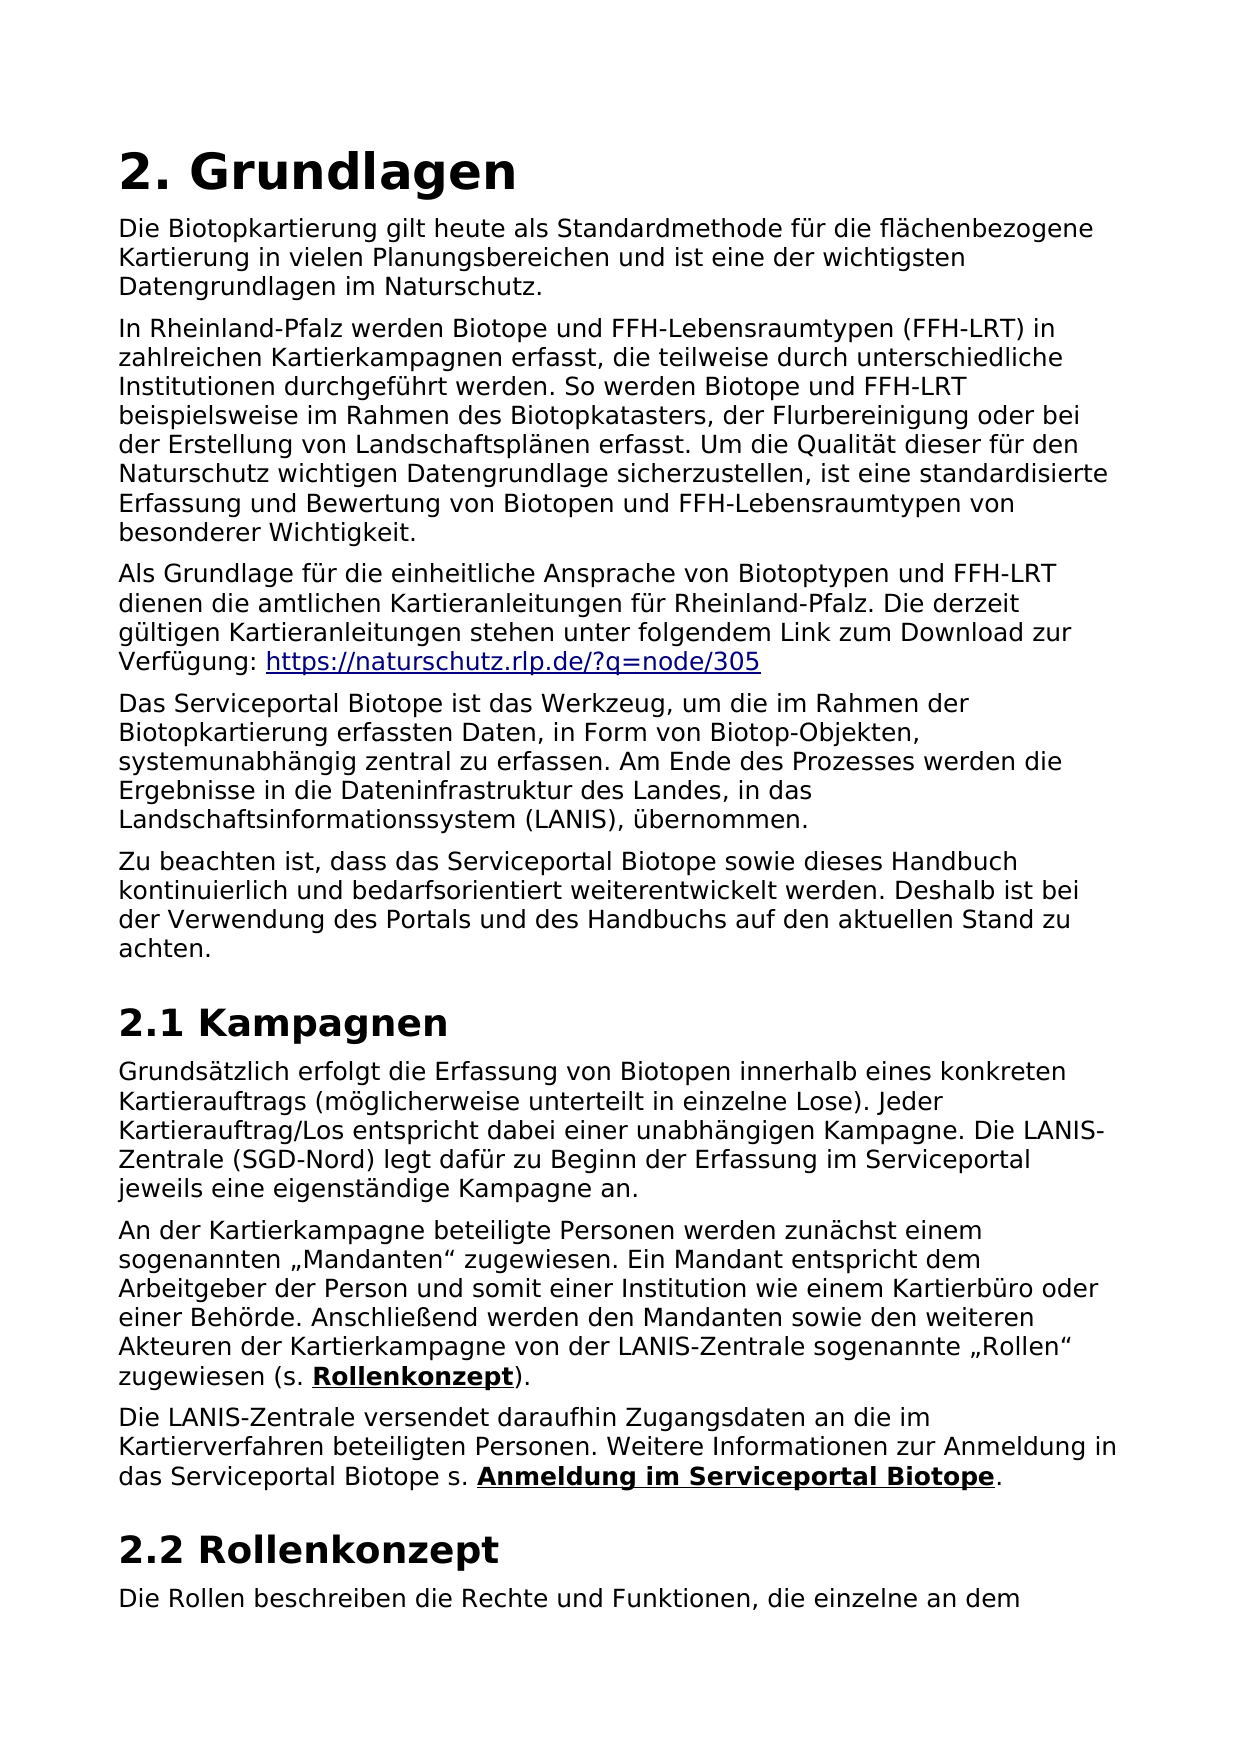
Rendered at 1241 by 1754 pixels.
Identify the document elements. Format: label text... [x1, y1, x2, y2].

text Grundsätzlich erfolgt die Erfassung von Biotopen innerhalb eines konkreten Kartierauftrags (möglicherweise unterteilt in einzelne Lose). Jeder Kartierauftrag/Los entspricht dabei einer unabhängigen Kampagne. Die LANIS-Zentrale (SGD-Nord) legt dafür zu Beginn der Erfassung im Serviceportal jeweils eine eigenständige Kampagne an. [118, 1057, 1122, 1203]
text Die Biotopkartierung gilt heute als Standardmethode für die flächenbezogene Kartierung in vielen Planungsbereichen und ist eine der wichtigsten Datengrundlagen im Naturschutz. [118, 214, 1122, 301]
text Die Rollen beschreiben die Rechte und Funktionen, die einzelne an dem [118, 1584, 1122, 1614]
text Das Serviceportal Biotope ist das Werkzeug, um die im Rahmen der Biotopkartierung erfassten Daten, in Form von Biotop-Objekten, systemunabhängig zentral zu erfassen. Am Ende des Prozesses werden die Ergebnisse in die Dateninfrastruktur des Landes, in das Landschaftsinformationssystem (LANIS), übernommen. [118, 689, 1122, 835]
text Zu beachten ist, dass das Serviceportal Biotope sowie dieses Handbuch kontinuierlich und bedarfsorientiert weiterentwickelt werden. Deshalb ist bei der Verwendung des Portals und des Handbuchs auf den aktuellen Stand zu achten. [118, 847, 1122, 964]
text An der Kartierkampagne beteiligte Personen werden zunächst einem sogenannten „Mandanten“ zugewiesen. Ein Mandant entspricht dem Arbeitgeber der Person und somit einer Institution wie einem Kartierbüro oder einer Behörde. Anschließend werden den Mandanten sowie den weiteren Akteuren der Kartierkampagne von der LANIS-Zentrale sogenannte „Rollen“ zugewiesen (s. Rollenkonzept). [118, 1216, 1122, 1391]
text In Rheinland-Pfalz werden Biotope und FFH-Lebensraumtypen (FFH-LRT) in zahlreichen Kartierkampagnen erfasst, die teilweise durch unterschiedliche Institutionen durchgeführt werden. So werden Biotope und FFH-LRT beispielsweise im Rahmen des Biotopkatasters, der Flurbereinigung oder bei der Erstellung von Landschaftsplänen erfasst. Um die Qualität dieser für den Naturschutz wichtigen Datengrundlage sicherzustellen, ist eine standardisierte Erfassung und Bewertung von Biotopen und FFH-Lebensraumtypen von besonderer Wichtigkeit. [118, 314, 1122, 547]
subtitle 2.2 Rollenkonzept [118, 1528, 1122, 1572]
subtitle 2.1 Kampagnen [118, 1001, 1122, 1045]
subtitle 2. Grundlagen [118, 143, 1122, 201]
text Die LANIS-Zentrale versendet daraufhin Zugangsdaten an die im Kartierverfahren beteiligten Personen. Weitere Informationen zur Anmeldung in das Serviceportal Biotope s. Anmeldung im Serviceportal Biotope. [118, 1403, 1122, 1491]
text Als Grundlage für die einheitliche Ansprache von Biotoptypen und FFH-LRT dienen die amtlichen Kartieranleitungen für Rheinland-Pfalz. Die derzeit gültigen Kartieranleitungen stehen unter folgendem Link zum Download zur Verfügung: https://naturschutz.rlp.de/?q=node/305 [118, 560, 1122, 676]
